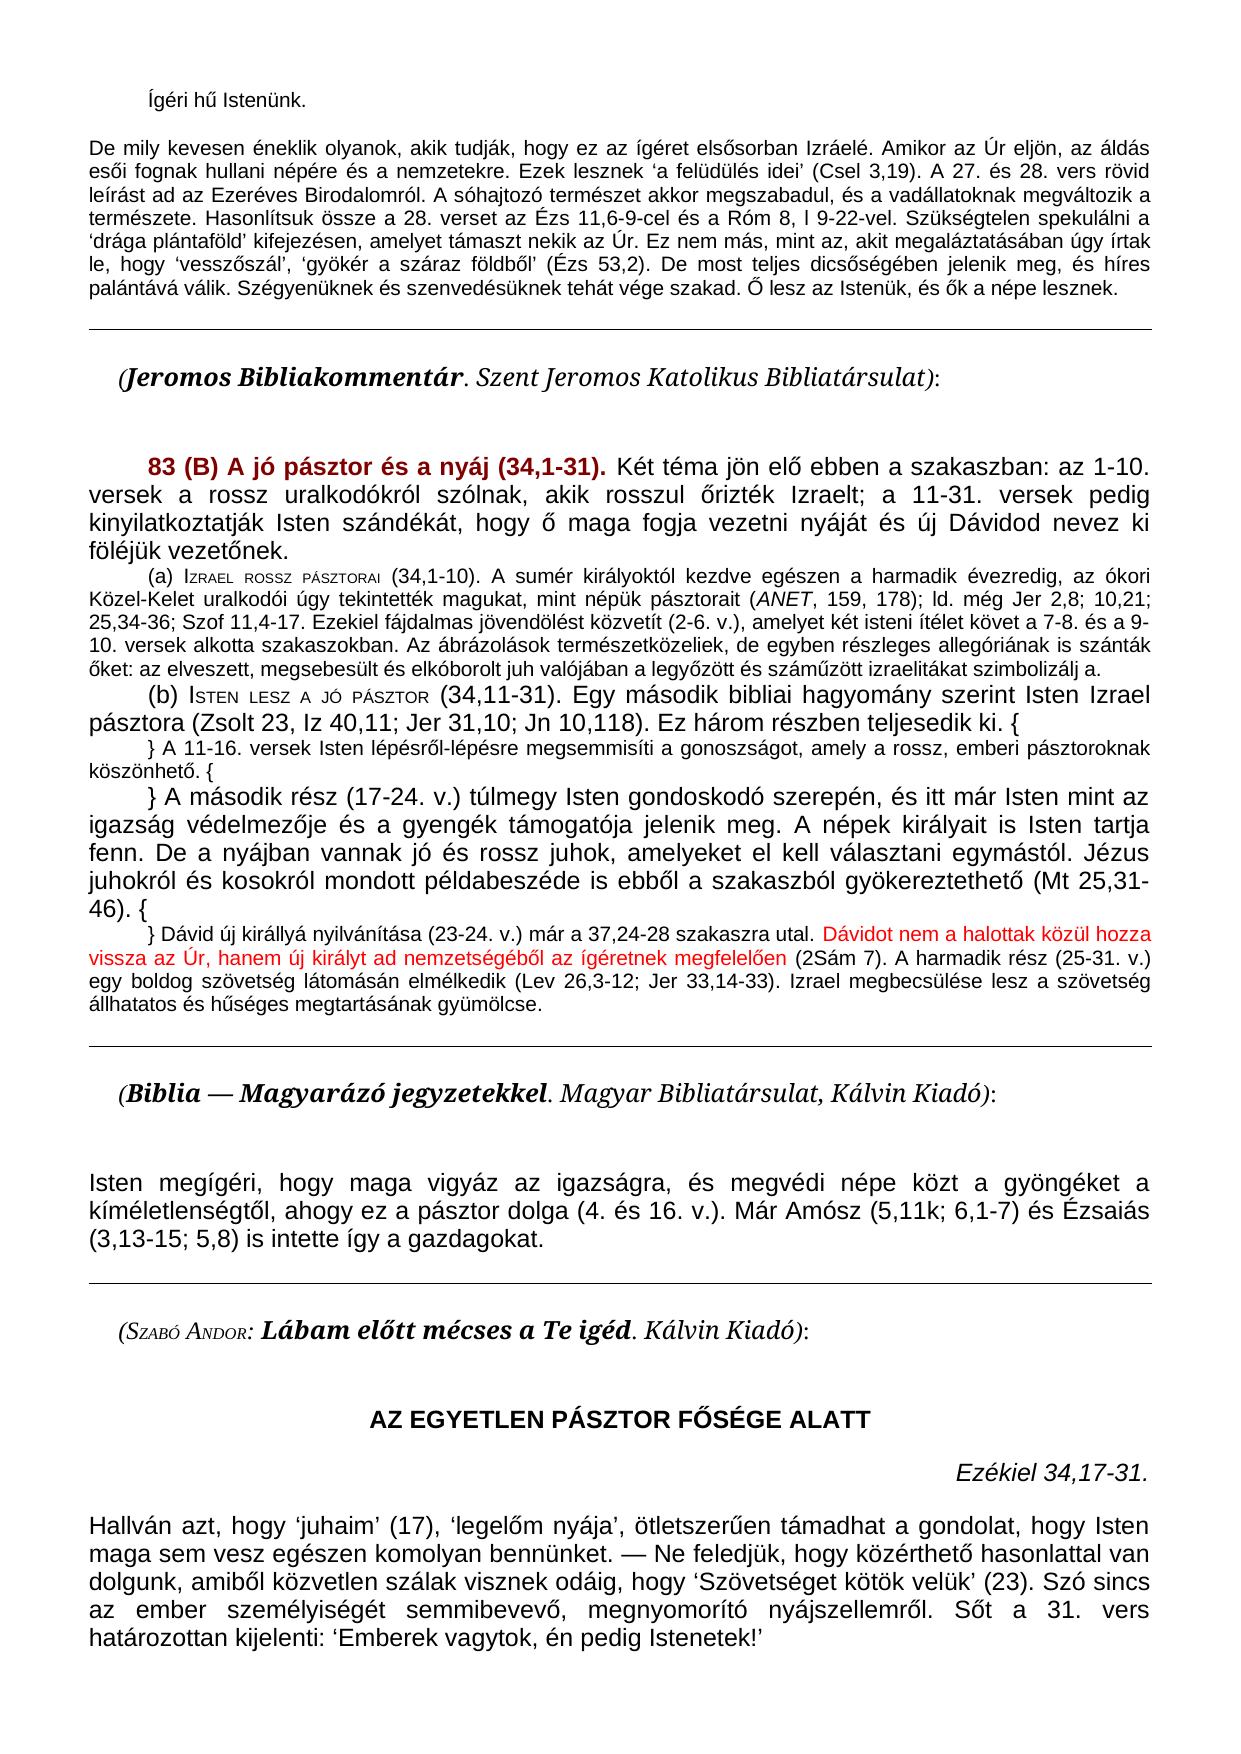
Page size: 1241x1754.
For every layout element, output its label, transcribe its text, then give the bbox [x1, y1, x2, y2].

text Isten megígéri, hogy maga vigyáz az igazságra, és megvédi népe közt a gyöngéket a kíméletlenségtől, ahogy ez a pásztor dolga (4. és 16. v.). Már Amósz (5,11k; 6,1-7) és Ézsaiás (3,13-15; 5,8) is intette így a gazdagokat. [88, 1169, 1152, 1253]
text 83 (B) A jó pásztor és a nyáj (34,1-31). Két téma jön elő ebben a szakaszban: az 1-10. versek a rossz uralkodókról szólnak, akik rosszul őrizték Izraelt; a 11-31. versek pedig kinyilatkoztatják Isten szándékát, hogy ő maga fogja vezetni nyáját és új Dávidod nevez ki föléjük vezetőnek. [88, 452, 1152, 564]
text Hallván azt, hogy ‘juhaim’ (17), ‘legelőm nyája’, ötletszerűen támadhat a gondolat, hogy Isten maga sem vesz egészen komolyan bennünket. — Ne feledjük, hogy közérthető hasonlattal van dolgunk, amiből közvetlen szálak visznek odáig, hogy ‘Szövetséget kötök velük’ (23). Szó sincs az ember személyiségét semmibevevő, megnyomorító nyájszellemről. Sőt a 31. vers határozottan kijelenti: ‘Emberek vagytok, én pedig Istenetek!’ [88, 1512, 1152, 1652]
text (a) Izrael rossz pásztorai (34,1-10). A sumér királyoktól kezdve egészen a harmadik évezredig, az ókori Közel-Kelet uralkodói úgy tekintették magukat, mint népük pásztorait (ANET, 159, 178); ld. még Jer 2,8; 10,21; 25,34-36; Szof 11,4-17. Ezekiel fájdalmas jövendölést közvetít (2-6. v.), amelyet két isteni ítélet követ a 7-8. és a 9-10. versek alkotta szakaszokban. Az ábrázolások természetközeliek, de egyben részleges allegóriának is szánták őket: az elveszett, megsebesült és elkóborolt juh valójában a legyőzött és száműzött izraelitákat szimbolizálj a. [88, 564, 1152, 681]
text } A második rész (17-24. v.) túlmegy Isten gondoskodó szerepén, és itt már Isten mint az igazság védelmezője és a gyengék támogatója jelenik meg. A népek királyait is Isten tartja fenn. De a nyájban vannak jó és rossz juhok, amelyeket el kell választani egymástól. Jézus juhokról és kosokról mondott példabeszéde is ebből a szakaszból gyökereztethető (Mt 25,31-46). { [88, 783, 1152, 923]
text (Jeromos Bibliakommentár. Szent Jeromos Katolikus Bibliatársulat): [88, 330, 1152, 423]
text (Szabó Andor: Lábam előtt mécses a Te igéd. Kálvin Kiadó): [88, 1284, 1152, 1376]
text } A 11-16. versek Isten lépésről-lépésre megsemmisíti a gonoszságot, amely a rossz, emberi pásztoroknak köszönhető. { [88, 737, 1152, 783]
text AZ EGYETLEN PÁSZTOR FŐSÉGE ALATT [88, 1406, 1152, 1434]
text (Biblia — Magyarázó jegyzetekkel. Magyar Bibliatársulat, Kálvin Kiadó): [88, 1047, 1152, 1139]
text } Dávid új királlyá nyilvánítása (23-24. v.) már a 37,24-28 szakaszra utal. Dávidot nem a halottak közül hozza vissza az Úr, hanem új királyt ad nemzetségéből az ígéretnek megfelelően (2Sám 7). A harmadik rész (25-31. v.) egy boldog szövetség látomásán elmélkedik (Lev 26,3-12; Jer 33,14-33). Izrael megbecsülése lesz a szövetség állhatatos és hűséges megtartásának gyümölcse. [88, 923, 1152, 1016]
text Ígéri hű Istenünk. [148, 88, 1152, 112]
text De mily kevesen éneklik olyanok, akik tudják, hogy ez az ígéret elsősorban Izráelé. Amikor az Úr eljön, az áldás esői fognak hullani népére és a nemzetekre. Ezek lesznek ‘a felüdülés idei’ (Csel 3,19). A 27. és 28. vers rövid leírást ad az Ezeréves Birodalomról. A sóhajtozó természet akkor megszabadul, és a vadállatoknak megváltozik a természete. Hasonlítsuk össze a 28. verset az Ézs 11,6-9-cel és a Róm 8, l 9-22-vel. Szükségtelen spekulálni a ‘drága plántaföld’ kifejezésen, amelyet támaszt nekik az Úr. Ez nem más, mint az, akit megaláztatásában úgy írtak le, hogy ‘vesszőszál’, ‘gyökér a száraz földből’ (Ézs 53,2). De most teljes dicsőségében jelenik meg, és híres palántává válik. Szégyenüknek és szenvedésüknek tehát vége szakad. Ő lesz az Istenük, és ők a népe lesznek. [88, 137, 1152, 299]
text Ezékiel 34,17-31. [88, 1459, 1152, 1487]
text (b) Isten lesz a jó pásztor (34,11-31). Egy második bibliai hagyomány szerint Isten Izrael pásztora (Zsolt 23, Iz 40,11; Jer 31,10; Jn 10,118). Ez három részben teljesedik ki. { [88, 681, 1152, 737]
